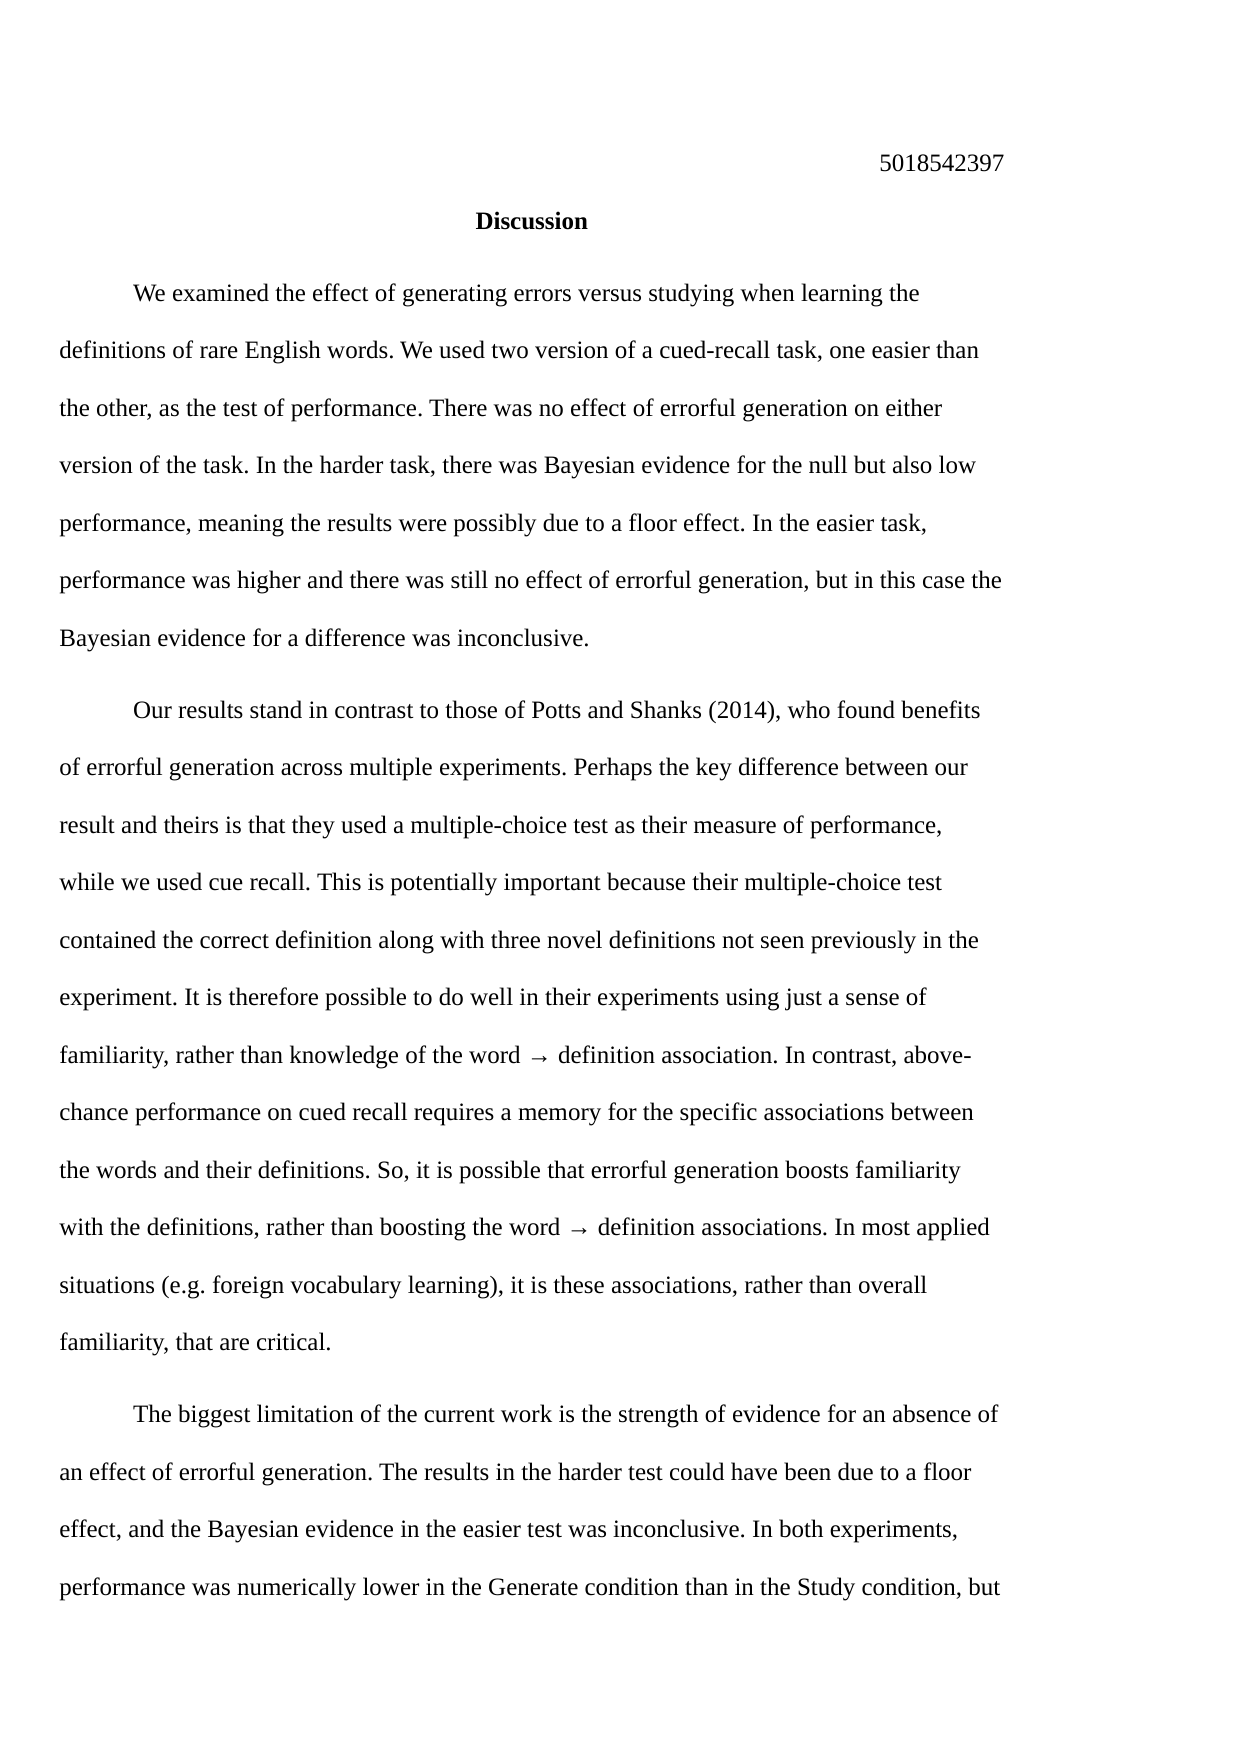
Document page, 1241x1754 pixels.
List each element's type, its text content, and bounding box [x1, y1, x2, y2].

text Our results stand in contrast to those of Potts and Shanks (2014), who found benefits of errorful generation across multiple experiments. Perhaps the key difference between our result and theirs is that they used a multiple-choice test as their measure of performance, while we used cue recall. This is potentially important because their multiple-choice test contained the correct definition along with three novel definitions not seen previously in the experiment. It is therefore possible to do well in their experiments using just a sense of familiarity, rather than knowledge of the word → definition association. In contrast, above-chance performance on cued recall requires a memory for the specific associations between the words and their definitions. So, it is possible that errorful generation boosts familiarity with the definitions, rather than boosting the word → definition associations. In most applied situations (e.g. foreign vocabulary learning), it is these associations, rather than overall familiarity, that are critical. [59, 695, 1004, 1356]
text The biggest limitation of the current work is the strength of evidence for an absence of an effect of errorful generation. The results in the harder test could have been due to a floor effect, and the Bayesian evidence in the easier test was inconclusive. In both experiments, performance was numerically lower in the Generate condition than in the Study condition, but [59, 1399, 1004, 1601]
text We examined the effect of generating errors versus studying when learning the definitions of rare English words. We used two version of a cued-recall task, one easier than the other, as the test of performance. There was no effect of errorful generation on either version of the task. In the harder task, there was Bayesian evidence for the null but also low performance, meaning the results were possibly due to a floor effect. In the easier task, performance was higher and there was still no effect of errorful generation, but in this case the Bayesian evidence for a difference was inconclusive. [59, 278, 1004, 652]
text Discussion [59, 206, 1004, 234]
